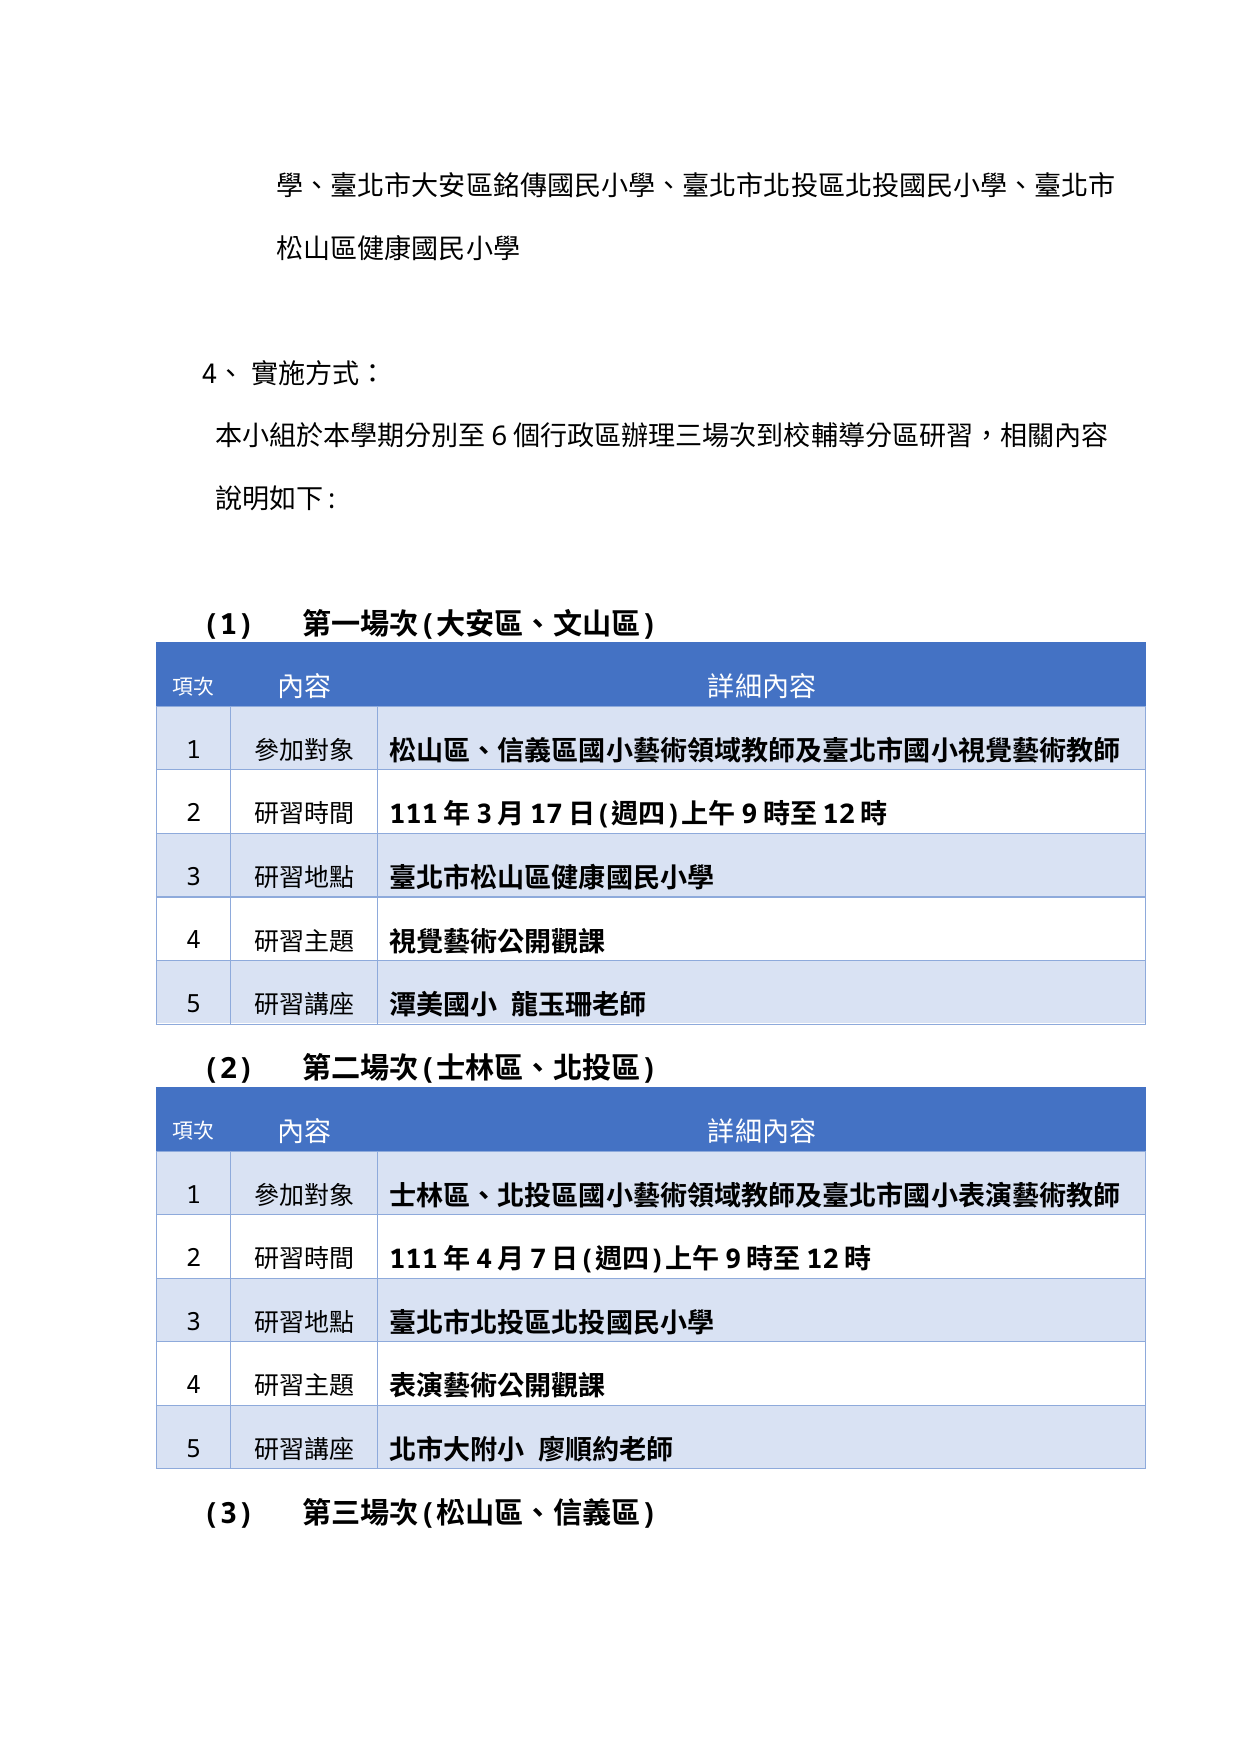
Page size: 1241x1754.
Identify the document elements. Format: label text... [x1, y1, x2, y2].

list 第二場次(士林區、北投區) [202, 1025, 1128, 1087]
list 實施方式： [201, 330, 1128, 392]
table_cell 3 [157, 834, 230, 896]
table_cell 參加對象 [231, 1152, 377, 1214]
table_cell 表演藝術公開觀課 [378, 1342, 1145, 1405]
table_header 內容 [230, 643, 378, 706]
table_cell 參加對象 [231, 707, 377, 769]
table_cell 2 [157, 770, 230, 833]
table_cell 3 [157, 1279, 230, 1341]
table_cell 5 [157, 1406, 230, 1468]
table_cell 研習地點 [231, 1279, 377, 1341]
table_cell 研習講座 [231, 1406, 377, 1468]
table_cell 1 [157, 1152, 230, 1214]
text 本小組於本學期分別至6個行政區辦理三場次到校輔導分區研習，相關內容說明如下: [215, 392, 1128, 517]
table_cell 潭美國小 龍玉珊老師 [378, 961, 1145, 1023]
table_cell 111年4月7日(週四)上午9時至12時 [378, 1215, 1145, 1278]
table_header 項次 [157, 1088, 230, 1151]
table_header 詳細內容 [378, 643, 1145, 706]
table_header 內容 [230, 1088, 378, 1151]
table_header 項次 [157, 643, 230, 706]
table_cell 臺北市松山區健康國民小學 [378, 834, 1145, 896]
list 學、臺北市大安區銘傳國民小學、臺北市北投區北投國民小學、臺北市松山區健康國民小學 [276, 142, 1128, 267]
table_cell 士林區、北投區國小藝術領域教師及臺北市國小表演藝術教師 [378, 1152, 1145, 1214]
table_cell 研習時間 [231, 1215, 377, 1278]
table_cell 研習講座 [231, 961, 377, 1023]
table_cell 研習主題 [231, 898, 377, 960]
table_cell 2 [157, 1215, 230, 1278]
table_cell 松山區、信義區國小藝術領域教師及臺北市國小視覺藝術教師 [378, 707, 1145, 769]
table_cell 北市大附小 廖順約老師 [378, 1406, 1145, 1468]
table_cell 4 [157, 898, 230, 960]
table_cell 研習地點 [231, 834, 377, 896]
table_cell 111年3月17日(週四)上午9時至12時 [378, 770, 1145, 833]
list 第一場次(大安區、文山區) [202, 580, 1128, 642]
table_cell 研習時間 [231, 770, 377, 833]
table_cell 4 [157, 1342, 230, 1405]
table_cell 視覺藝術公開觀課 [378, 898, 1145, 960]
table_cell 1 [157, 707, 230, 769]
table_cell 研習主題 [231, 1342, 377, 1405]
table_cell 5 [157, 961, 230, 1023]
list 第三場次(松山區、信義區) [202, 1469, 1128, 1532]
table_cell 臺北市北投區北投國民小學 [378, 1279, 1145, 1341]
table_header 詳細內容 [378, 1088, 1145, 1151]
